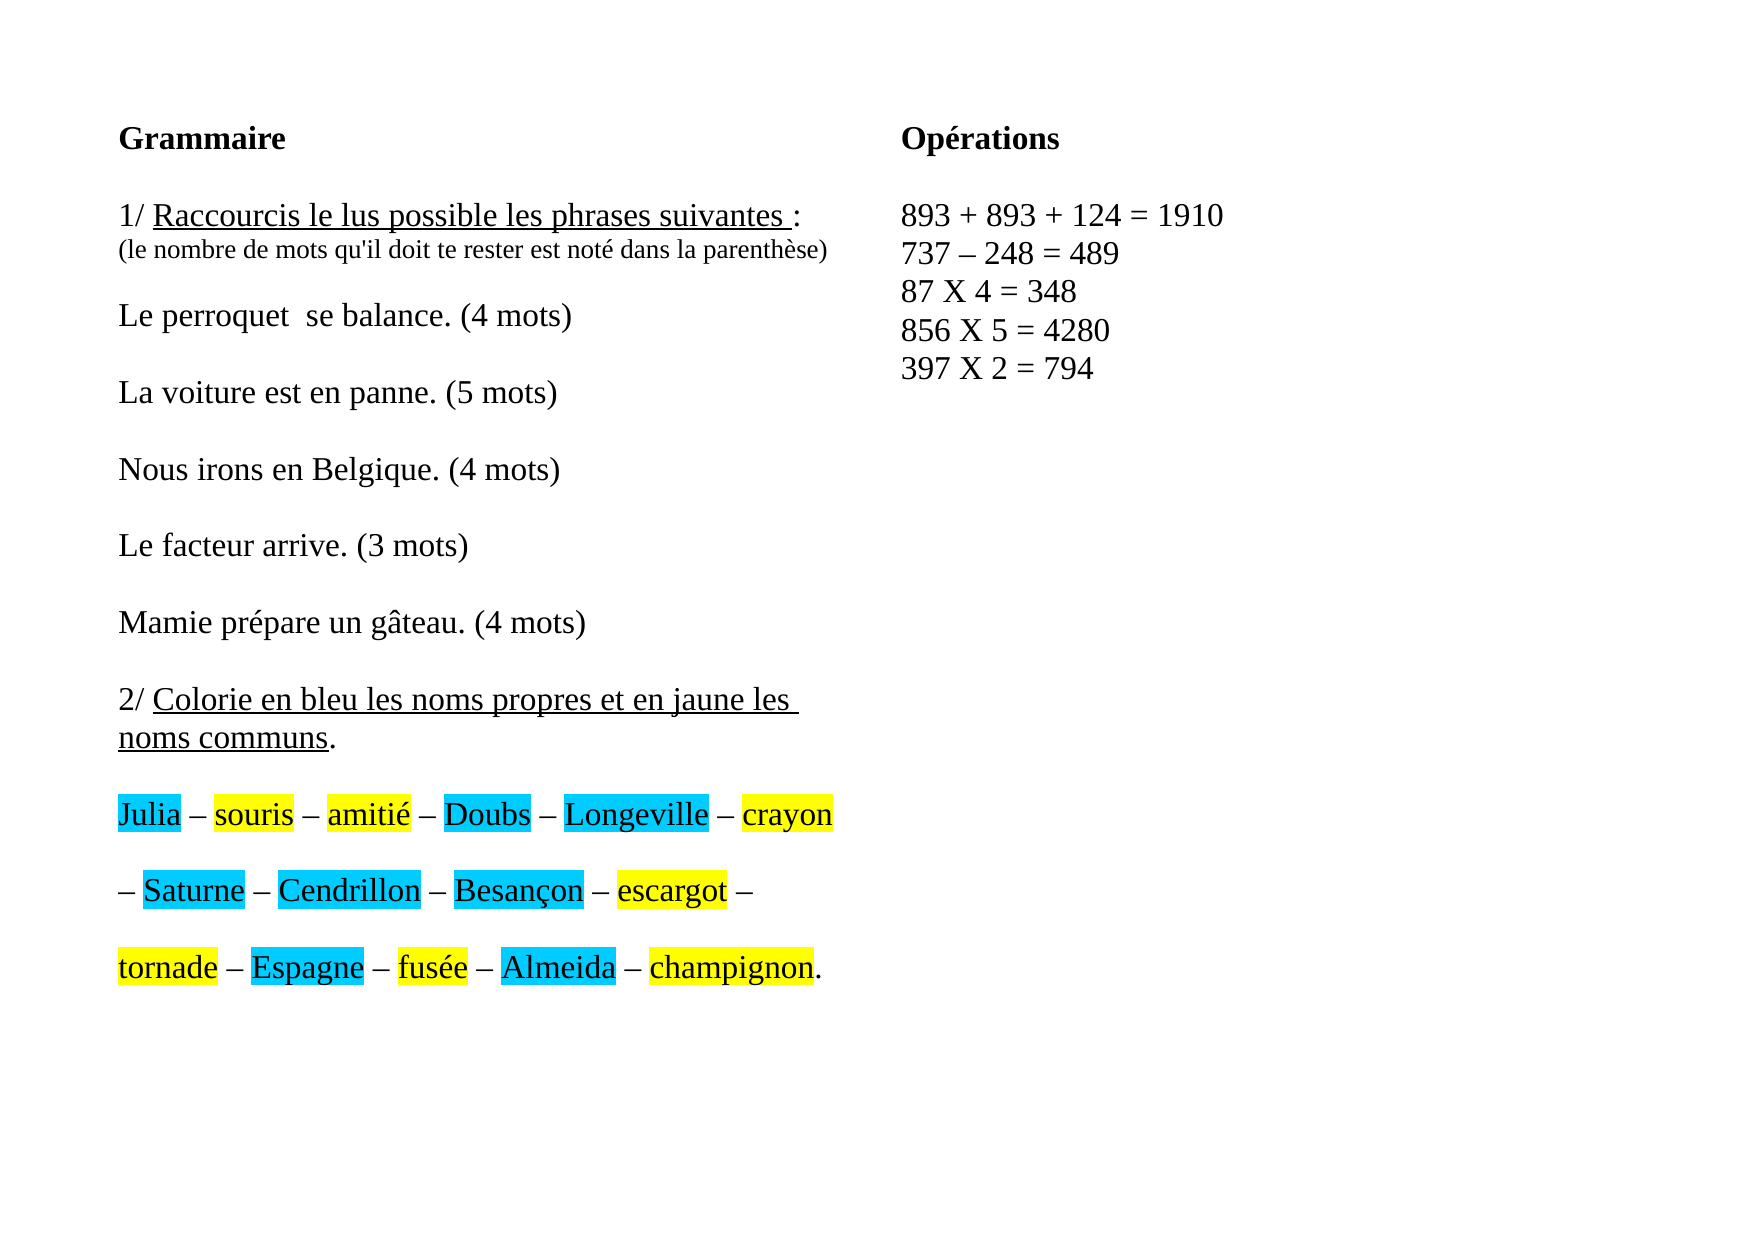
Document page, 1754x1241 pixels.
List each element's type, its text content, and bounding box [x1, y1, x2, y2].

text Opérations [901, 118, 1636, 156]
text – Saturne – Cendrillon – Besançon – escargot – [118, 870, 853, 909]
text 397 X 2 = 794 [901, 348, 1636, 386]
text tornade – Espagne – fusée – Almeida – champignon. [118, 947, 853, 985]
text Grammaire [118, 118, 853, 156]
text (le nombre de mots qu'il doit te rester est noté dans la parenthèse) [118, 233, 853, 264]
text La voiture est en panne. (5 mots) [118, 372, 853, 410]
text 856 X 5 = 4280 [901, 310, 1636, 348]
text 87 X 4 = 348 [901, 271, 1636, 310]
text 1/ Raccourcis le lus possible les phrases suivantes : [118, 195, 853, 233]
text Mamie prépare un gâteau. (4 mots) [118, 602, 853, 640]
text 737 – 248 = 489 [901, 233, 1636, 271]
text 893 + 893 + 124 = 1910 [901, 195, 1636, 233]
text 2/ Colorie en bleu les noms propres et en jaune les noms communs. [118, 679, 853, 755]
text Julia – souris – amitié – Doubs – Longeville – crayon [118, 794, 853, 832]
text Nous irons en Belgique. (4 mots) [118, 449, 853, 487]
text Le perroquet se balance. (4 mots) [118, 295, 853, 334]
text Le facteur arrive. (3 mots) [118, 525, 853, 564]
